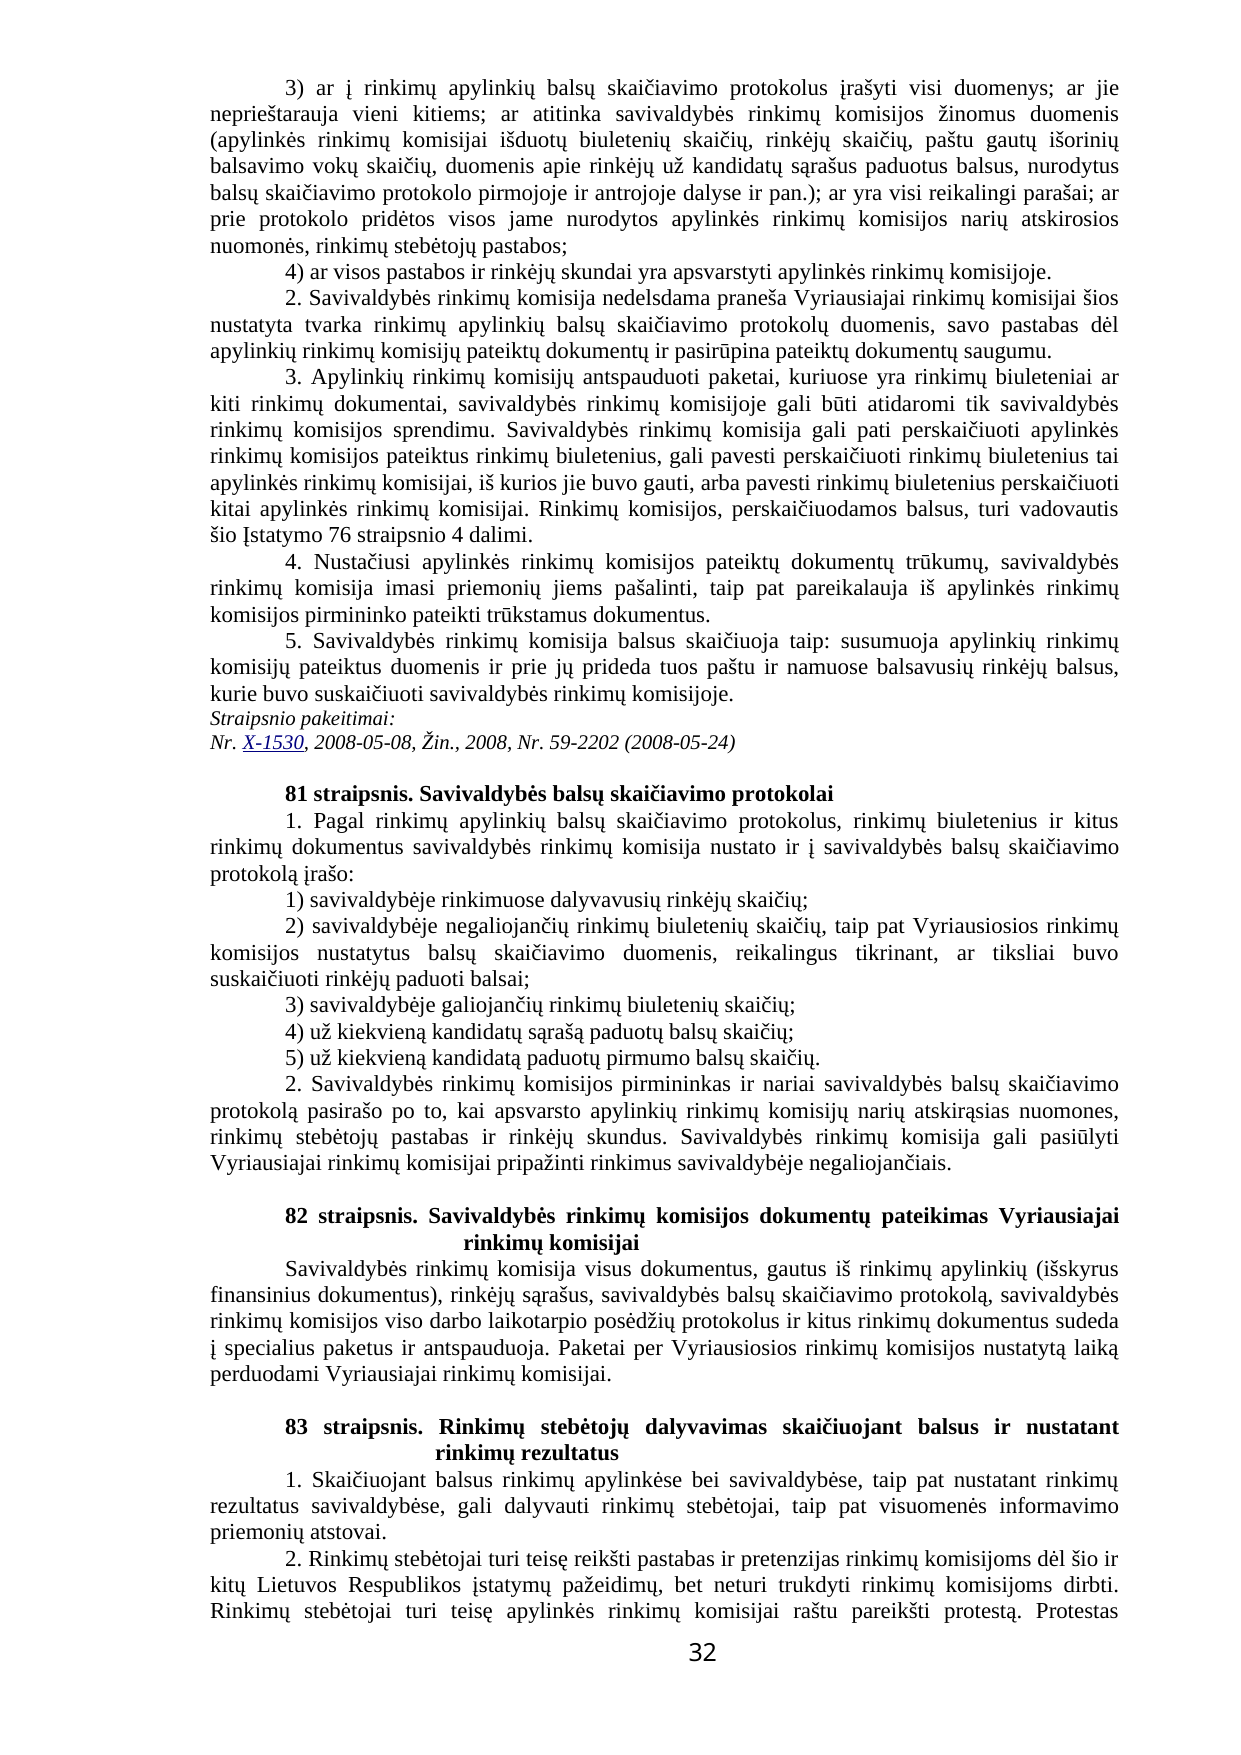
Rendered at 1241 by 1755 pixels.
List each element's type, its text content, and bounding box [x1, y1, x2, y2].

text 5. Savivaldybės rinkimų komisija balsus skaičiuoja taip: susumuoja apylinkių rinkimų komisijų pateiktus duomenis ir prie jų prideda tuos paštu ir namuose balsavusių rinkėjų balsus, kurie buvo suskaičiuoti savivaldybės rinkimų komisijoje. [210, 627, 1120, 706]
text 2) savivaldybėje negaliojančių rinkimų biuletenių skaičių, taip pat Vyriausiosios rinkimų komisijos nustatytus balsų skaičiavimo duomenis, reikalingus tikrinant, ar tiksliai buvo suskaičiuoti rinkėjų paduoti balsai; [210, 912, 1120, 991]
text 2. Rinkimų stebėtojai turi teisę reikšti pastabas ir pretenzijas rinkimų komisijoms dėl šio ir kitų Lietuvos Respublikos įstatymų pažeidimų, bet neturi trukdyti rinkimų komisijoms dirbti. Rinkimų stebėtojai turi teisę apylinkės rinkimų komisijai raštu pareikšti protestą. Protestas [210, 1545, 1120, 1624]
text 4) už kiekvieną kandidatų sąrašą paduotų balsų skaičių; [210, 1018, 1120, 1044]
text 82 straipsnis. Savivaldybės rinkimų komisijos dokumentų pateikimas Vyriausiajai rinkimų komisijai [285, 1202, 1120, 1255]
text Straipsnio pakeitimai: [210, 706, 1120, 730]
text 3) savivaldybėje galiojančių rinkimų biuletenių skaičių; [210, 991, 1120, 1018]
text Nr. X-1530, 2008-05-08, Žin., 2008, Nr. 59-2202 (2008-05-24) [210, 730, 1120, 754]
text 2. Savivaldybės rinkimų komisija nedelsdama praneša Vyriausiajai rinkimų komisijai šios nustatyta tvarka rinkimų apylinkių balsų skaičiavimo protokolų duomenis, savo pastabas dėl apylinkių rinkimų komisijų pateiktų dokumentų ir pasirūpina pateiktų dokumentų saugumu. [210, 284, 1120, 363]
text 3. Apylinkių rinkimų komisijų antspauduoti paketai, kuriuose yra rinkimų biuleteniai ar kiti rinkimų dokumentai, savivaldybės rinkimų komisijoje gali būti atidaromi tik savivaldybės rinkimų komisijos sprendimu. Savivaldybės rinkimų komisija gali pati perskaičiuoti apylinkės rinkimų komisijos pateiktus rinkimų biuletenius, gali pavesti perskaičiuoti rinkimų biuletenius tai apylinkės rinkimų komisijai, iš kurios jie buvo gauti, arba pavesti rinkimų biuletenius perskaičiuoti kitai apylinkės rinkimų komisijai. Rinkimų komisijos, perskaičiuodamos balsus, turi vadovautis šio Įstatymo 76 straipsnio 4 dalimi. [210, 363, 1120, 548]
text 3) ar į rinkimų apylinkių balsų skaičiavimo protokolus įrašyti visi duomenys; ar jie neprieštarauja vieni kitiems; ar atitinka savivaldybės rinkimų komisijos žinomus duomenis (apylinkės rinkimų komisijai išduotų biuletenių skaičių, rinkėjų skaičių, paštu gautų išorinių balsavimo vokų skaičių, duomenis apie rinkėjų už kandidatų sąrašus paduotus balsus, nurodytus balsų skaičiavimo protokolo pirmojoje ir antrojoje dalyse ir pan.); ar yra visi reikalingi parašai; ar prie protokolo pridėtos visos jame nurodytos apylinkės rinkimų komisijos narių atskirosios nuomonės, rinkimų stebėtojų pastabos; [210, 73, 1120, 258]
text 1) savivaldybėje rinkimuose dalyvavusių rinkėjų skaičių; [210, 886, 1120, 912]
text 4) ar visos pastabos ir rinkėjų skundai yra apsvarstyti apylinkės rinkimų komisijoje. [210, 258, 1120, 284]
text 1. Pagal rinkimų apylinkių balsų skaičiavimo protokolus, rinkimų biuletenius ir kitus rinkimų dokumentus savivaldybės rinkimų komisija nustato ir į savivaldybės balsų skaičiavimo protokolą įrašo: [210, 807, 1120, 886]
text 81 straipsnis. Savivaldybės balsų skaičiavimo protokolai [210, 781, 1120, 807]
text 83 straipsnis. Rinkimų stebėtojų dalyvavimas skaičiuojant balsus ir nustatant rinkimų rezultatus [285, 1413, 1120, 1466]
text 4. Nustačiusi apylinkės rinkimų komisijos pateiktų dokumentų trūkumų, savivaldybės rinkimų komisija imasi priemonių jiems pašalinti, taip pat pareikalauja iš apylinkės rinkimų komisijos pirmininko pateikti trūkstamus dokumentus. [210, 548, 1120, 627]
text 5) už kiekvieną kandidatą paduotų pirmumo balsų skaičių. [210, 1044, 1120, 1070]
text 2. Savivaldybės rinkimų komisijos pirmininkas ir nariai savivaldybės balsų skaičiavimo protokolą pasirašo po to, kai apsvarsto apylinkių rinkimų komisijų narių atskirąsias nuomones, rinkimų stebėtojų pastabas ir rinkėjų skundus. Savivaldybės rinkimų komisija gali pasiūlyti Vyriausiajai rinkimų komisijai pripažinti rinkimus savivaldybėje negaliojančiais. [210, 1070, 1120, 1176]
text Savivaldybės rinkimų komisija visus dokumentus, gautus iš rinkimų apylinkių (išskyrus finansinius dokumentus), rinkėjų sąrašus, savivaldybės balsų skaičiavimo protokolą, savivaldybės rinkimų komisijos viso darbo laikotarpio posėdžių protokolus ir kitus rinkimų dokumentus sudeda į specialius paketus ir antspauduoja. Paketai per Vyriausiosios rinkimų komisijos nustatytą laiką perduodami Vyriausiajai rinkimų komisijai. [210, 1255, 1120, 1387]
text 1. Skaičiuojant balsus rinkimų apylinkėse bei savivaldybėse, taip pat nustatant rinkimų rezultatus savivaldybėse, gali dalyvauti rinkimų stebėtojai, taip pat visuomenės informavimo priemonių atstovai. [210, 1466, 1120, 1545]
